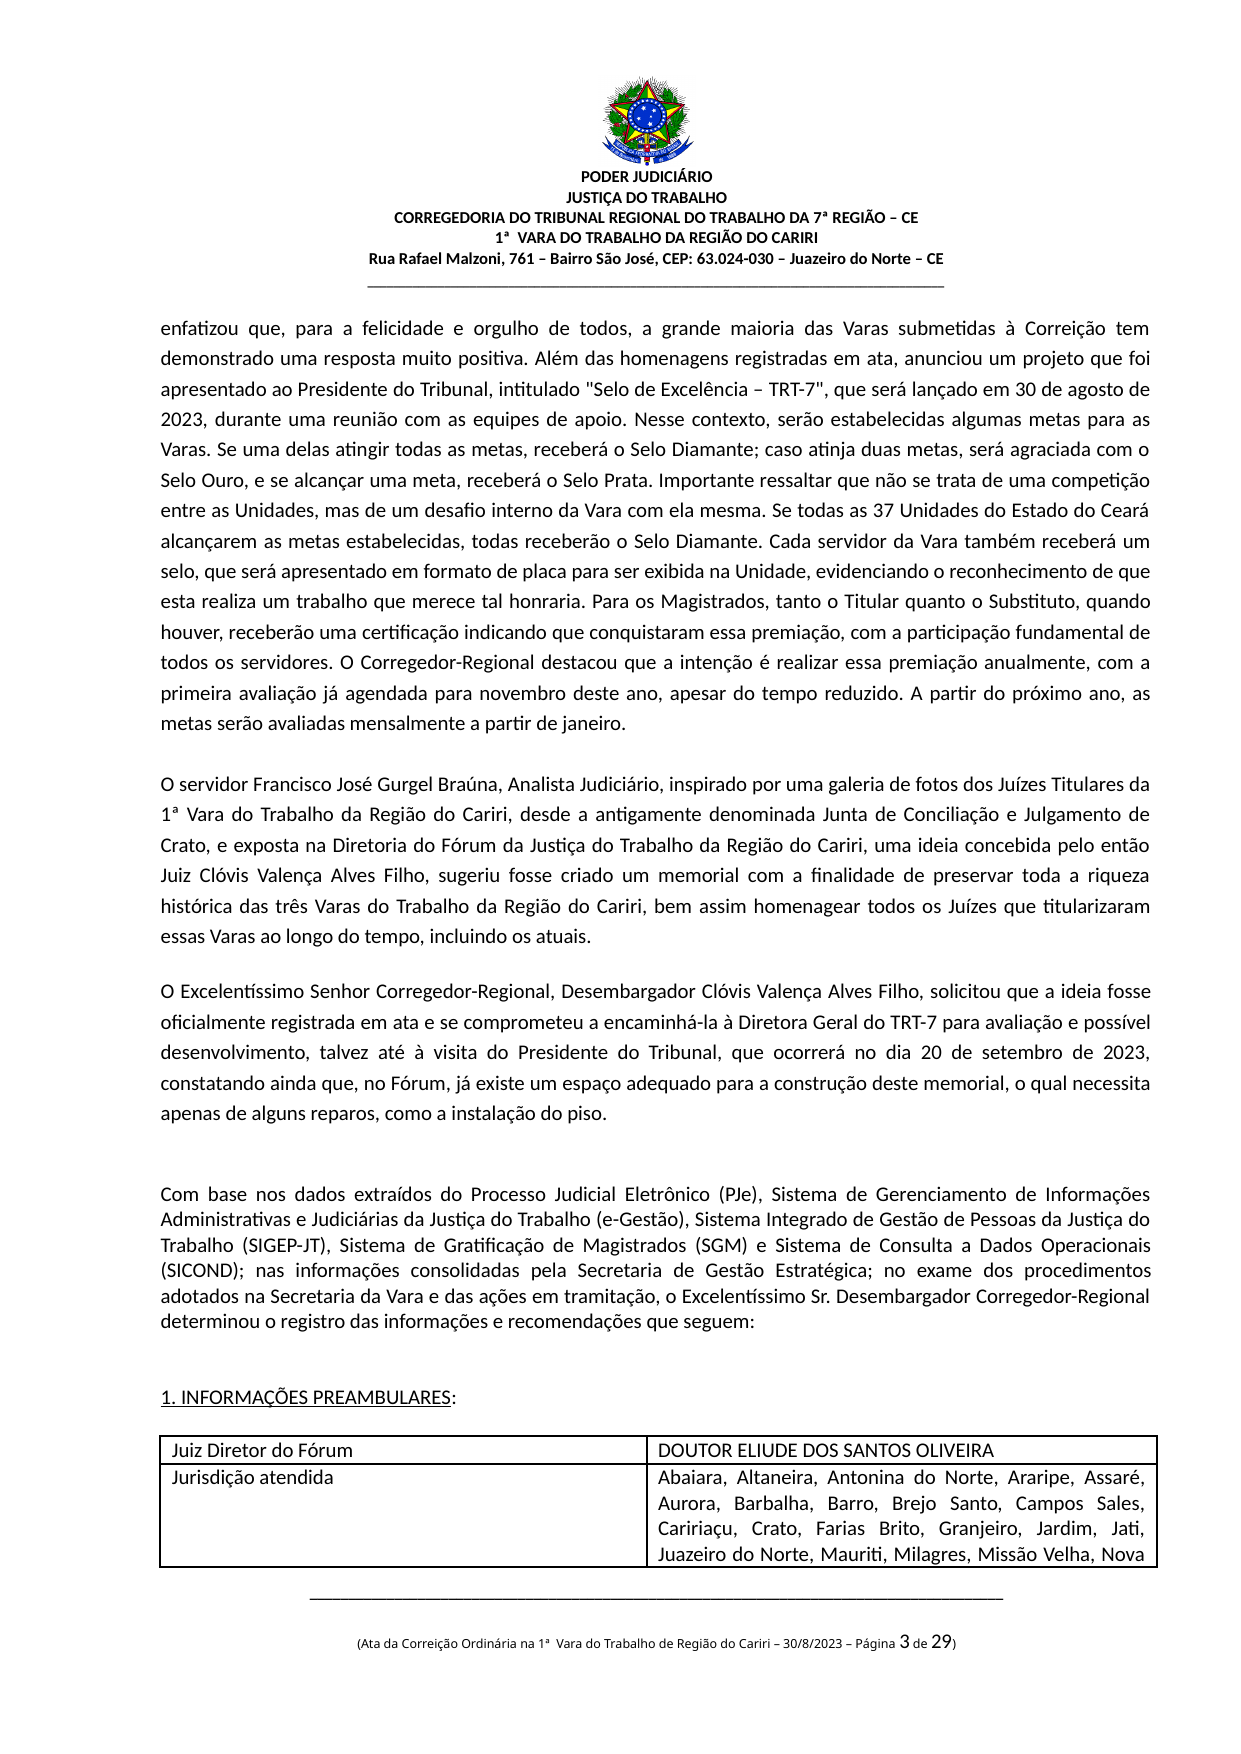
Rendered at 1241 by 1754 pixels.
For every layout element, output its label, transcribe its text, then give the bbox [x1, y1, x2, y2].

subtitle O servidor Francisco José Gurgel Braúna, Analista Judiciário, inspirado por uma galeria de fotos dos Juízes Titulares da 1ª Vara do Trabalho da Região do Cariri, desde a antigamente denominada Junta de Conciliação e Julgamento de Crato, e exposta na Diretoria do Fórum da Justiça do Trabalho da Região do Cariri, uma ideia concebida pelo então Juiz Clóvis Valença Alves Filho, sugeriu fosse criado um memorial com a finalidade de preservar toda a riqueza histórica das três Varas do Trabalho da Região do Cariri, bem assim homenagear todos os Juízes que titularizaram essas Varas ao longo do tempo, incluindo os atuais. [160, 771, 1152, 949]
table_header DOUTOR ELIUDE DOS SANTOS OLIVEIRA [648, 1437, 1156, 1462]
table_cell Jurisdição atendida [161, 1465, 646, 1566]
table_header Juiz Diretor do Fórum [161, 1437, 646, 1462]
subtitle O Excelentíssimo Senhor Corregedor-Regional, Desembargador Clóvis Valença Alves Filho, solicitou que a ideia fosse oficialmente registrada em ata e se comprometeu a encaminhá-la à Diretora Geral do TRT-7 para avaliação e possível desenvolvimento, talvez até à visita do Presidente do Tribunal, que ocorrerá no dia 20 de setembro de 2023, constatando ainda que, no Fórum, já existe um espaço adequado para a construção deste memorial, o qual necessita apenas de alguns reparos, como a instalação do piso. [160, 979, 1152, 1126]
table_cell Abaiara, Altaneira, Antonina do Norte, Araripe, Assaré, Aurora, Barbalha, Barro, Brejo Santo, Campos Sales, Caririaçu, Crato, Farias Brito, Granjeiro, Jardim, Jati, Juazeiro do Norte, Mauriti, Milagres, Missão Velha, Nova [648, 1465, 1156, 1566]
subtitle Com base nos dados extraídos do Processo Judicial Eletrônico (PJe), Sistema de Gerenciamento de Informações Administrativas e Judiciárias da Justiça do Trabalho (e-Gestão), Sistema Integrado de Gestão de Pessoas da Justiça do Trabalho (SIGEP-JT), Sistema de Gratificação de Magistrados (SGM) e Sistema de Consulta a Dados Operacionais (SICOND); nas informações consolidadas pela Secretaria de Gestão Estratégica; no exame dos procedimentos adotados na Secretaria da Vara e das ações em tramitação, o Excelentíssimo Sr. Desembargador Corregedor-Regional determinou o registro das informações e recomendações que seguem: [160, 1181, 1152, 1334]
picture [597, 75, 696, 167]
subtitle enfatizou que, para a felicidade e orgulho de todos, a grande maioria das Varas submetidas à Correição tem demonstrado uma resposta muito positiva. Além das homenagens registradas em ata, anunciou um projeto que foi apresentado ao Presidente do Tribunal, intitulado "Selo de Excelência – TRT-7", que será lançado em 30 de agosto de 2023, durante uma reunião com as equipes de apoio. Nesse contexto, serão estabelecidas algumas metas para as Varas. Se uma delas atingir todas as metas, receberá o Selo Diamante; caso atinja duas metas, será agraciada com o Selo Ouro, e se alcançar uma meta, receberá o Selo Prata. Importante ressaltar que não se trata de uma competição entre as Unidades, mas de um desafio interno da Vara com ela mesma. Se todas as 37 Unidades do Estado do Ceará alcançarem as metas estabelecidas, todas receberão o Selo Diamante. Cada servidor da Vara também receberá um selo, que será apresentado em formato de placa para ser exibida na Unidade, evidenciando o reconhecimento de que esta realiza um trabalho que merece tal honraria. Para os Magistrados, tanto o Titular quanto o Substituto, quando houver, receberão uma certificação indicando que conquistaram essa premiação, com a participação fundamental de todos os servidores. O Corregedor-Regional destacou que a intenção é realizar essa premiação anualmente, com a primeira avaliação já agendada para novembro deste ano, apesar do tempo reduzido. A partir do próximo ano, as metas serão avaliadas mensalmente a partir de janeiro. [160, 315, 1152, 736]
subtitle 1. INFORMAÇÕES PREAMBULARES: [160, 1384, 1152, 1409]
